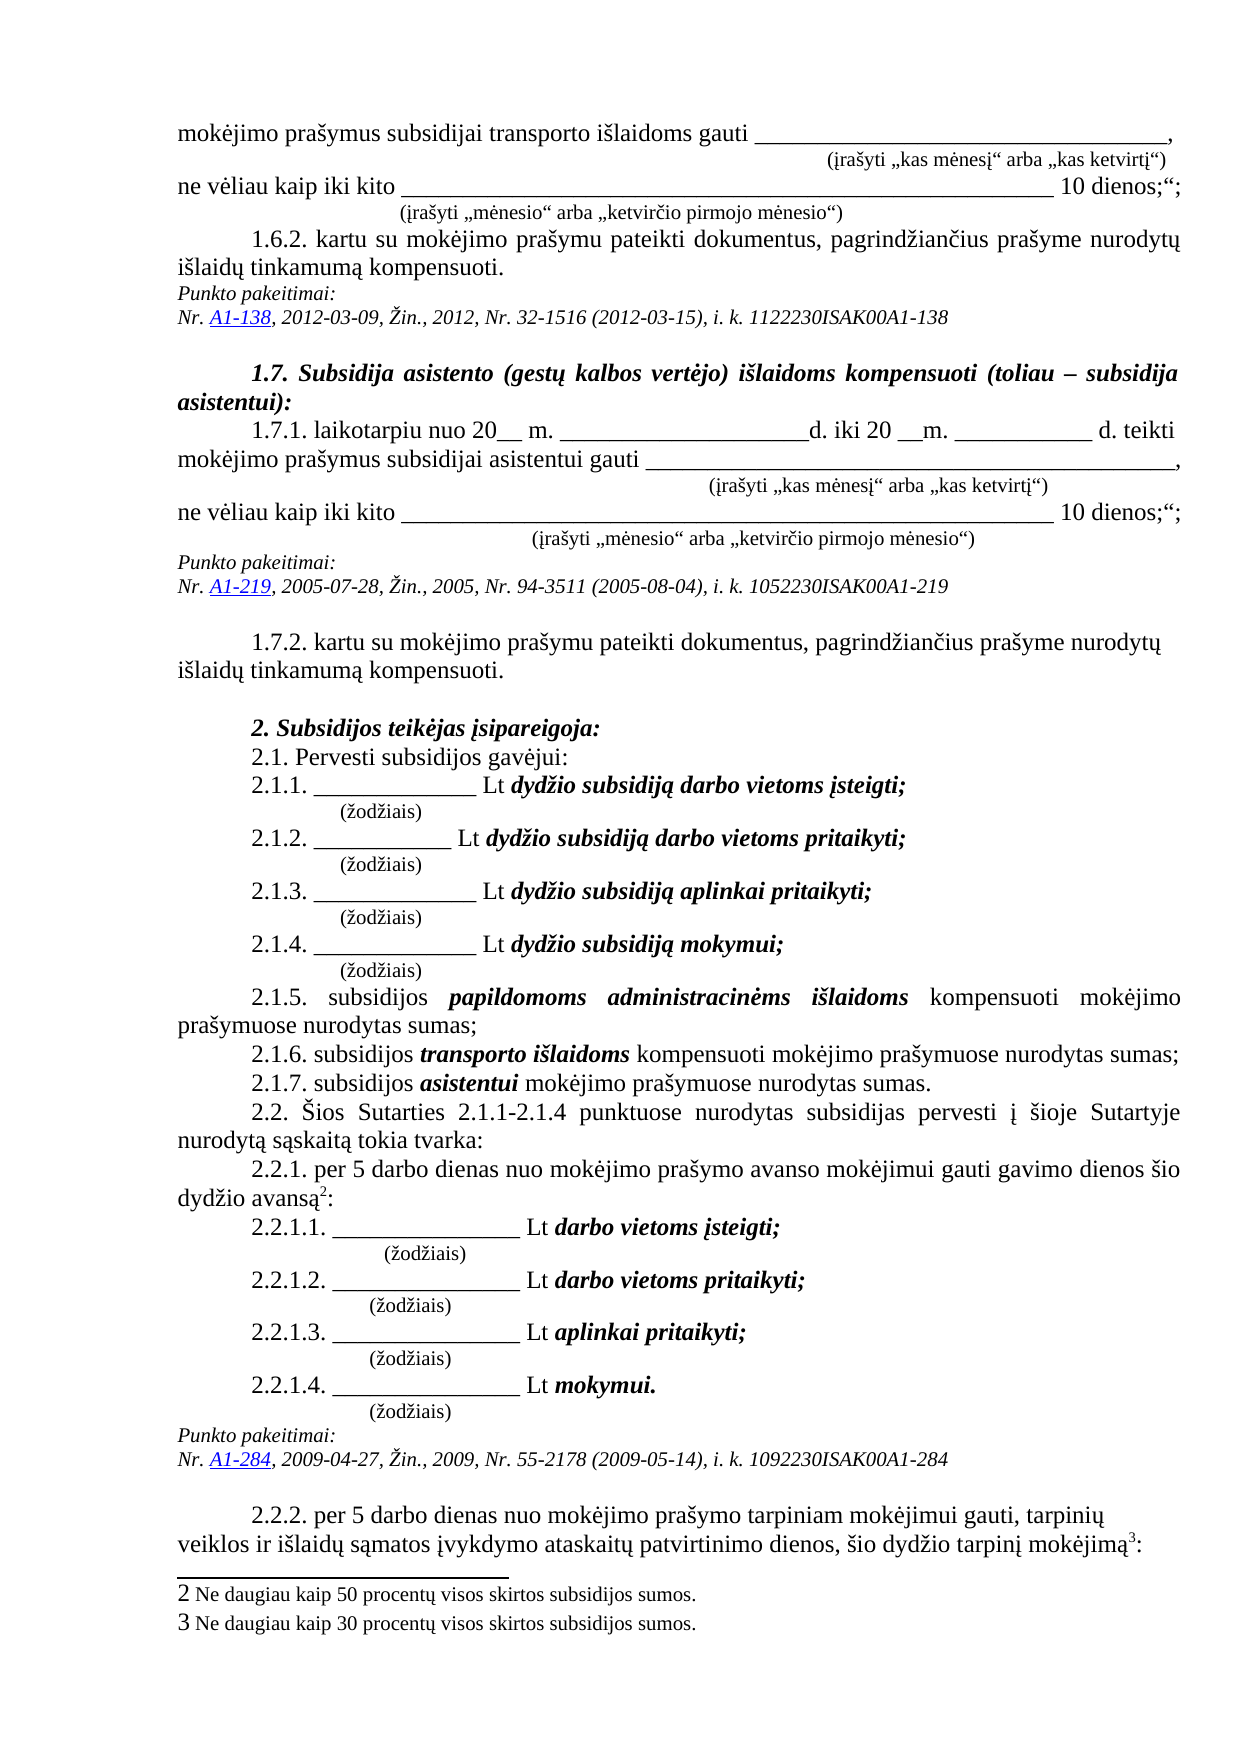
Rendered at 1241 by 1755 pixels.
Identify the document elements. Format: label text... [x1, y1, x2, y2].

text (žodžiais) [177, 905, 1181, 929]
text Nr. A1-284, 2009-04-27, Žin., 2009, Nr. 55-2178 (2009-05-14), i. k. 1092230ISAK00A1-284 [177, 1447, 1181, 1471]
text 2.2.1.4. _______________ Lt mokymui. [177, 1370, 1181, 1399]
text (įrašyti „mėnesio“ arba „ketvirčio pirmojo mėnesio“) [177, 526, 1181, 550]
text Punkto pakeitimai: [177, 550, 1181, 574]
text 1.7. Subsidija asistento (gestų kalbos vertėjo) išlaidoms kompensuoti (toliau – subsidija asistentui): [177, 358, 1181, 416]
text (įrašyti „kas mėnesį“ arba „kas ketvirtį“) [177, 473, 1181, 497]
text Nr. A1-219, 2005-07-28, Žin., 2005, Nr. 94-3511 (2005-08-04), i. k. 1052230ISAK00A1-219 [177, 574, 1181, 598]
text mokėjimo prašymus subsidijai asistentui gauti , [177, 444, 1181, 473]
text Punkto pakeitimai: [177, 281, 1181, 305]
text (žodžiais) [177, 1293, 1181, 1317]
text 2.1.4. _____________ Lt dydžio subsidiją mokymui; [177, 929, 1181, 958]
text ne vėliau kaip iki kito 10 dienos;“; [177, 497, 1181, 526]
text 2.1.3. _____________ Lt dydžio subsidiją aplinkai pritaikyti; [177, 876, 1181, 905]
text (žodžiais) [177, 1241, 1181, 1265]
text 2.2.1.3. _______________ Lt aplinkai pritaikyti; [177, 1317, 1181, 1346]
text Nr. A1-138, 2012-03-09, Žin., 2012, Nr. 32-1516 (2012-03-15), i. k. 1122230ISAK00A1-138 [177, 305, 1181, 329]
text 2.1.2. ___________ Lt dydžio subsidiją darbo vietoms pritaikyti; [177, 823, 1181, 852]
text 2. Subsidijos teikėjas įsipareigoja: [177, 713, 1181, 742]
text 2.1.5. subsidijos papildomoms administracinėms išlaidoms kompensuoti mokėjimo prašymuose nurodytas sumas; [177, 982, 1181, 1039]
text ne vėliau kaip iki kito 10 dienos;“; [177, 171, 1181, 200]
text 2.1. Pervesti subsidijos gavėjui: [177, 742, 1181, 771]
text (žodžiais) [177, 1399, 1181, 1423]
text 1.7.2. kartu su mokėjimo prašymu pateikti dokumentus, pagrindžiančius prašyme nurodytų išlaidų tinkamumą kompensuoti. [177, 627, 1181, 684]
text 2.1.7. subsidijos asistentui mokėjimo prašymuose nurodytas sumas. [177, 1068, 1181, 1097]
text 2.2.1.2. _______________ Lt darbo vietoms pritaikyti; [177, 1265, 1181, 1293]
text 2.1.6. subsidijos transporto išlaidoms kompensuoti mokėjimo prašymuose nurodytas sumas; [177, 1039, 1181, 1068]
text Ne daugiau kaip 50 procentų visos skirtos subsidijos sumos. [177, 1578, 1181, 1607]
text Ne daugiau kaip 30 procentų visos skirtos subsidijos sumos. [177, 1607, 1181, 1636]
text 1.6.2. kartu su mokėjimo prašymu pateikti dokumentus, pagrindžiančius prašyme nurodytų išlaidų tinkamumą kompensuoti. [177, 224, 1181, 281]
text Punkto pakeitimai: [177, 1423, 1181, 1447]
text 2.2.1.1. _______________ Lt darbo vietoms įsteigti; [177, 1212, 1181, 1241]
text 1.7.1. laikotarpiu nuo 20__ m. d. iki 20 __m. ___________ d. teikti [177, 416, 1181, 444]
text (įrašyti „mėnesio“ arba „ketvirčio pirmojo mėnesio“) [326, 200, 1181, 224]
text (įrašyti „kas mėnesį“ arba „kas ketvirtį“) [320, 147, 1181, 171]
text 2.2. Šios Sutarties 2.1.1-2.1.4 punktuose nurodytas subsidijas pervesti į šioje Sutartyje nurodytą sąskaitą tokia tvarka: [177, 1097, 1181, 1154]
text (žodžiais) [177, 852, 1181, 876]
text 2.1.1. _____________ Lt dydžio subsidiją darbo vietoms įsteigti; [177, 771, 1181, 799]
text (žodžiais) [177, 958, 1181, 982]
text mokėjimo prašymus subsidijai transporto išlaidoms gauti _________________________________, [177, 118, 1181, 147]
text (žodžiais) [177, 1346, 1181, 1370]
text 2.2.1. per 5 darbo dienas nuo mokėjimo prašymo avanso mokėjimui gauti gavimo dienos šio dydžio avansą: [177, 1154, 1181, 1212]
text (žodžiais) [177, 799, 1181, 823]
text 2.2.2. per 5 darbo dienas nuo mokėjimo prašymo tarpiniam mokėjimui gauti, tarpinių veiklos ir išlaidų sąmatos įvykdymo ataskaitų patvirtinimo dienos, šio dydžio tarpinį mokėjimą: [177, 1500, 1181, 1557]
